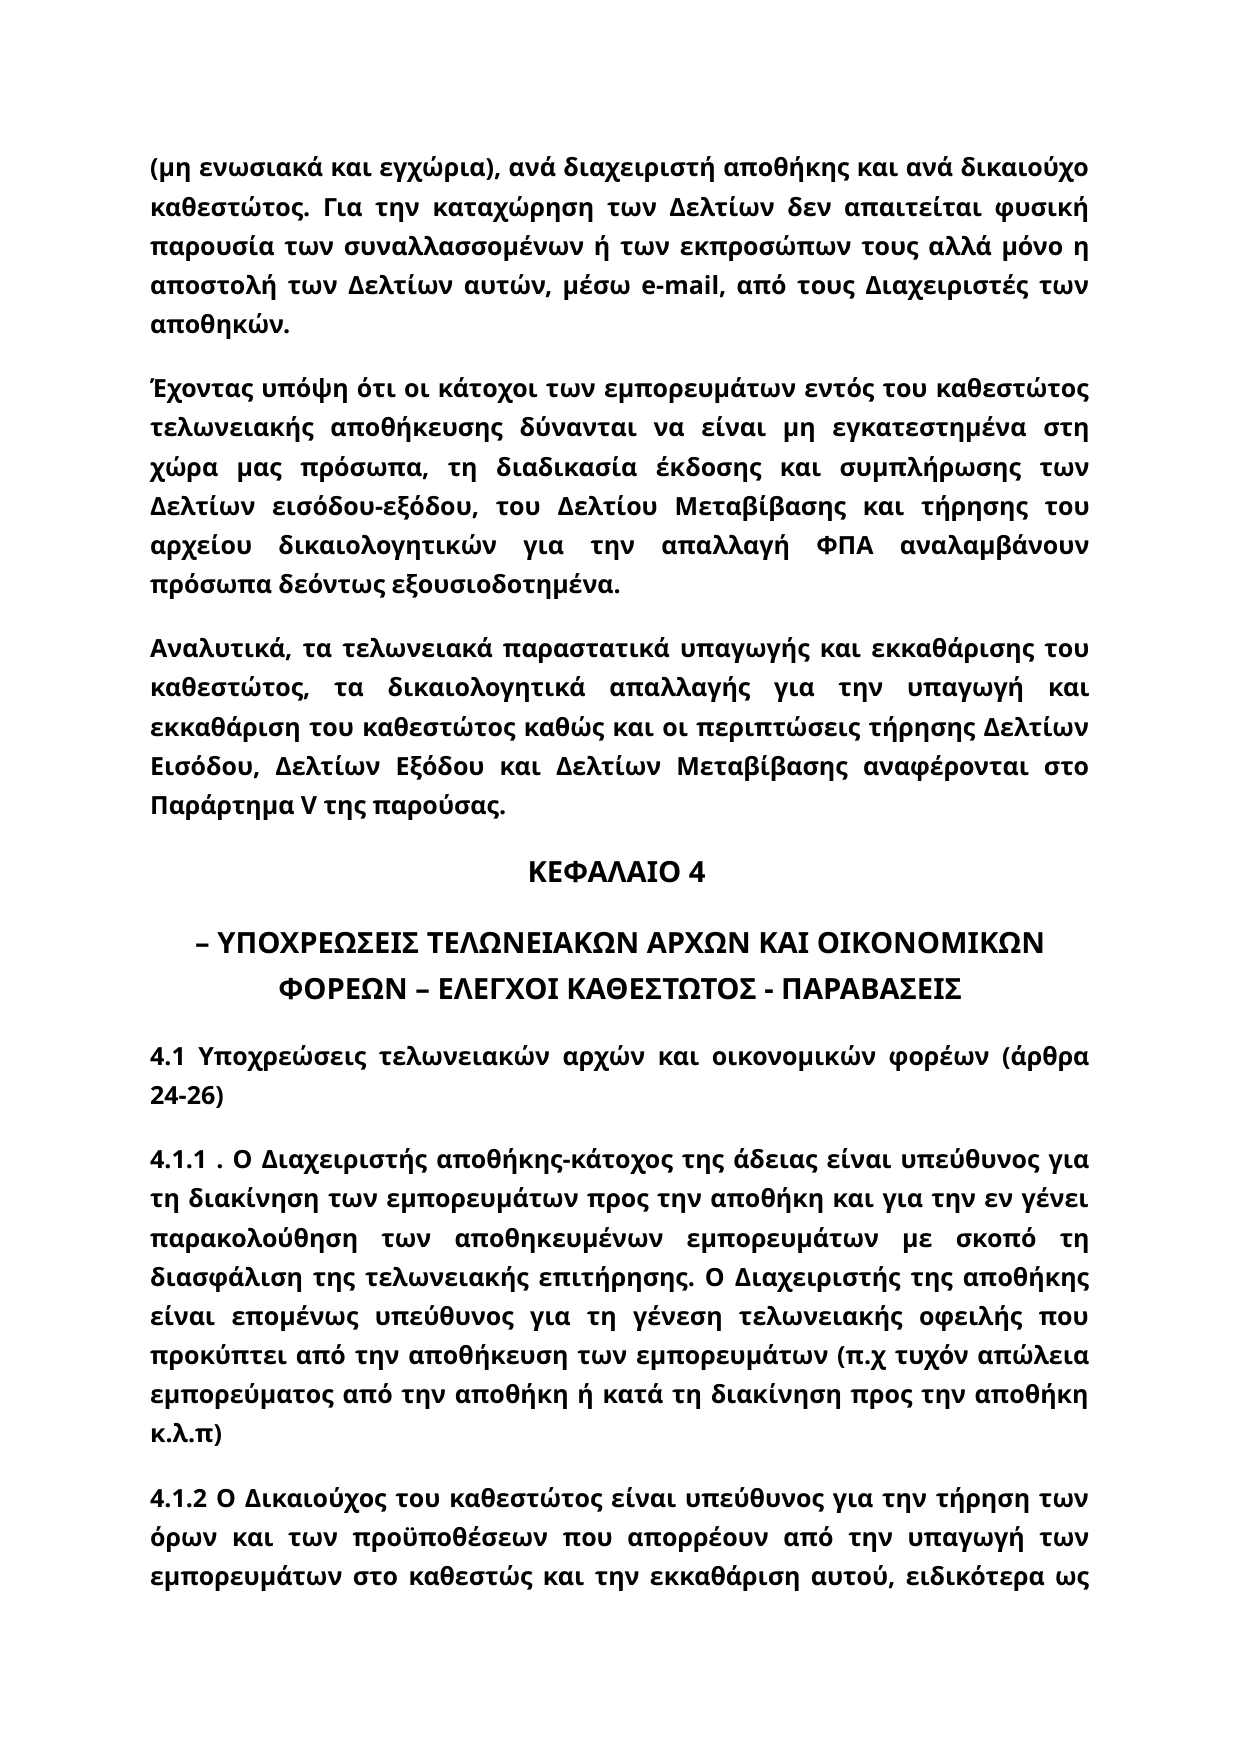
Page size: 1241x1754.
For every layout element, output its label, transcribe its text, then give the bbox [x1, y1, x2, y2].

subtitle – ΥΠΟΧΡΕΩΣΕΙΣ ΤΕΛΩΝΕΙΑΚΩΝ ΑΡΧΩΝ ΚΑΙ ΟΙΚΟΝΟΜΙΚΩΝ ΦΟΡΕΩΝ – ΕΛΕΓΧΟΙ ΚΑΘΕΣΤΩΤΟΣ - ΠΑΡΑΒΑΣΕΙΣ [150, 922, 1090, 1008]
subtitle ΚΕΦΑΛΑΙΟ 4 [150, 852, 1090, 891]
text Αναλυτικά, τα τελωνειακά παραστατικά υπαγωγής και εκκαθάρισης του καθεστώτος, τα δικαιολογητικά απαλλαγής για την υπαγωγή και εκκαθάριση του καθεστώτος καθώς και οι περιπτώσεις τήρησης Δελτίων Εισόδου, Δελτίων Εξόδου και Δελτίων Μεταβίβασης αναφέρονται στο Παράρτημα V της παρούσας. [150, 631, 1090, 822]
text (μη ενωσιακά και εγχώρια), ανά διαχειριστή αποθήκης και ανά δικαιούχο καθεστώτος. Για την καταχώρηση των Δελτίων δεν απαιτείται φυσική παρουσία των συναλλασσομένων ή των εκπροσώπων τους αλλά μόνο η αποστολή των Δελτίων αυτών, μέσω e-mail, από τους Διαχειριστές των αποθηκών. [150, 150, 1090, 341]
text Έχοντας υπόψη ότι οι κάτοχοι των εμπορευμάτων εντός του καθεστώτος τελωνειακής αποθήκευσης δύνανται να είναι μη εγκατεστημένα στη χώρα μας πρόσωπα, τη διαδικασία έκδοσης και συμπλήρωσης των Δελτίων εισόδου-εξόδου, του Δελτίου Μεταβίβασης και τήρησης του αρχείου δικαιολογητικών για την απαλλαγή ΦΠΑ αναλαμβάνουν πρόσωπα δεόντως εξουσιοδοτημένα. [150, 371, 1090, 601]
text 4.1.2 Ο Δικαιούχος του καθεστώτος είναι υπεύθυνος για την τήρηση των όρων και των προϋποθέσεων που απορρέουν από την υπαγωγή των εμπορευμάτων στο καθεστώς και την εκκαθάριση αυτού, ειδικότερα ως [150, 1480, 1090, 1593]
text 4.1 Υποχρεώσεις τελωνειακών αρχών και οικονομικών φορέων (άρθρα 24-26) [150, 1038, 1090, 1112]
text 4.1.1 . Ο Διαχειριστής αποθήκης-κάτοχος της άδειας είναι υπεύθυνος για τη διακίνηση των εμπορευμάτων προς την αποθήκη και για την εν γένει παρακολούθηση των αποθηκευμένων εμπορευμάτων με σκοπό τη διασφάλιση της τελωνειακής επιτήρησης. Ο Διαχειριστής της αποθήκης είναι επομένως υπεύθυνος για τη γένεση τελωνειακής οφειλής που προκύπτει από την αποθήκευση των εμπορευμάτων (π.χ τυχόν απώλεια εμπορεύματος από την αποθήκη ή κατά τη διακίνηση προς την αποθήκη κ.λ.π) [150, 1142, 1090, 1450]
